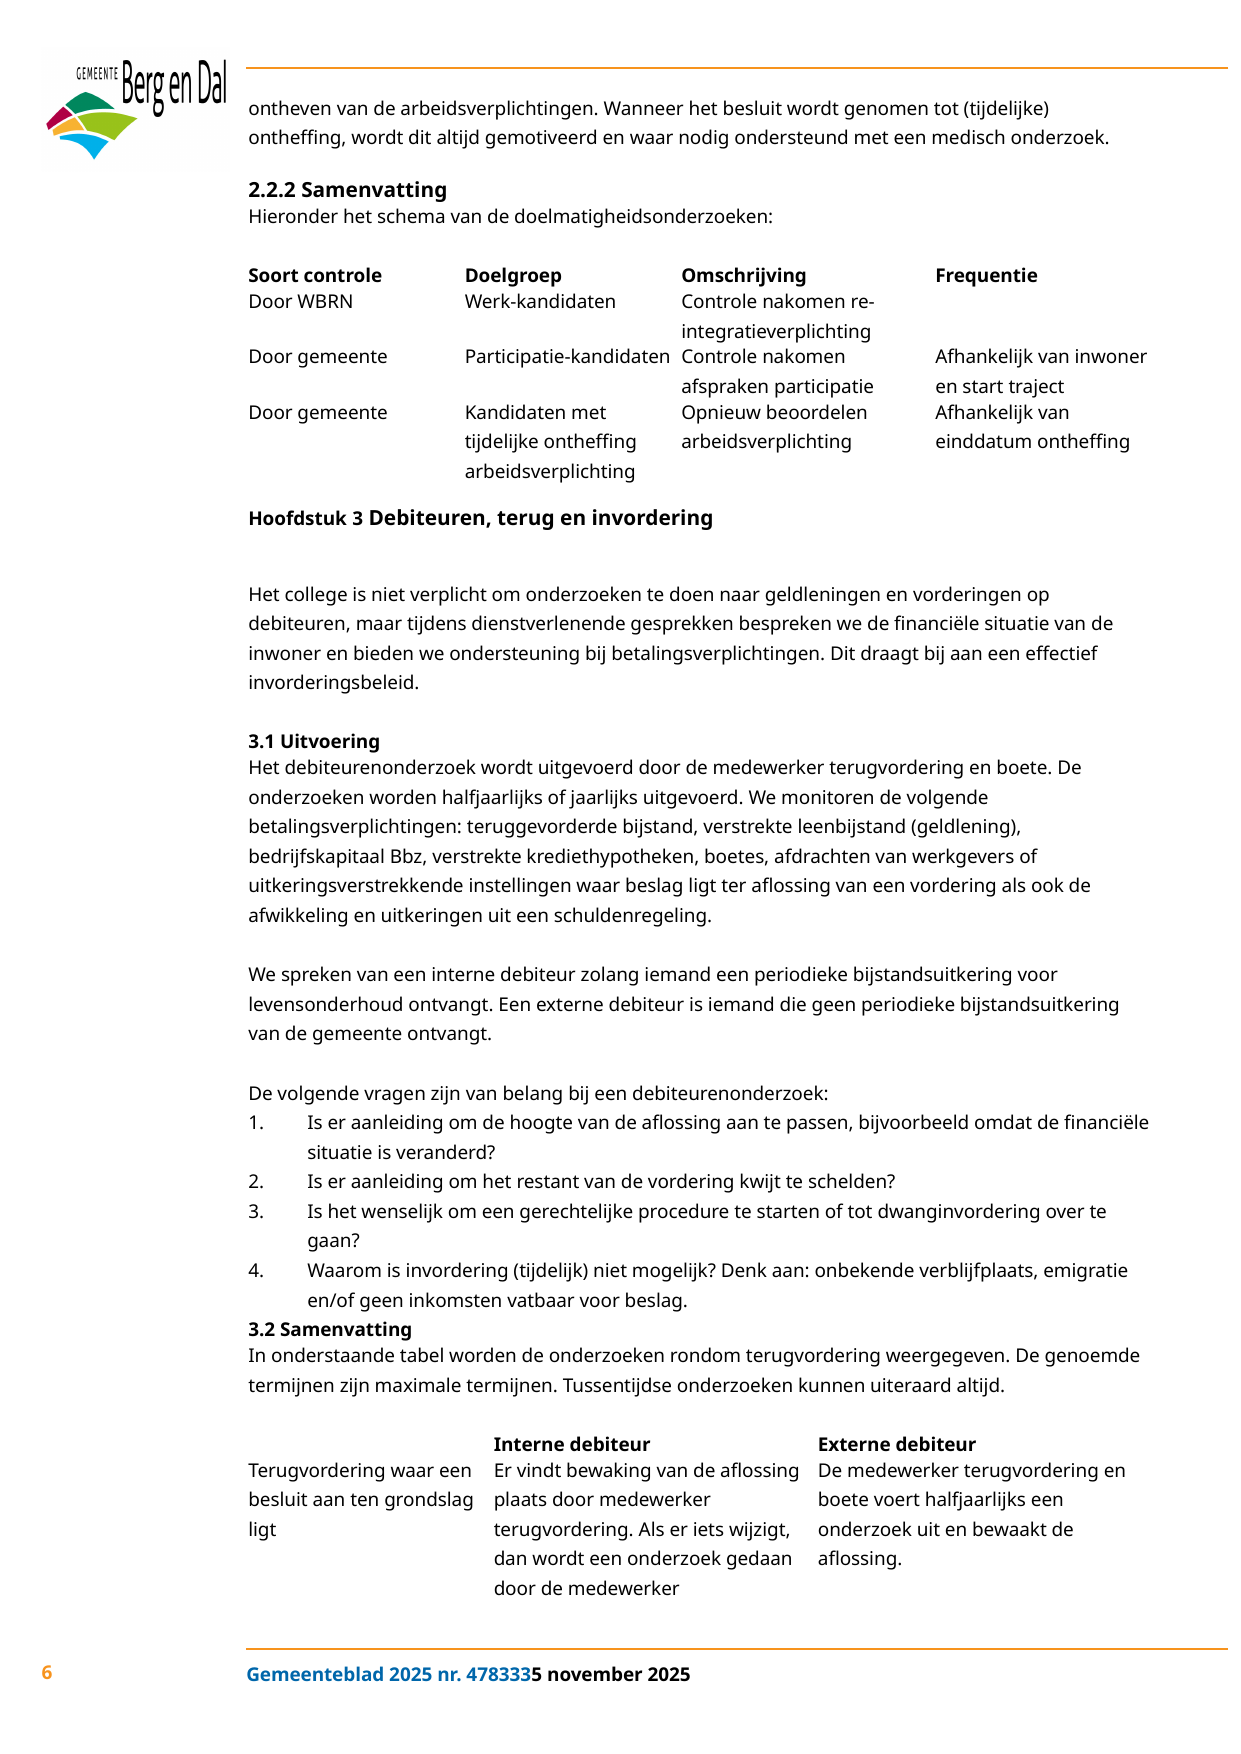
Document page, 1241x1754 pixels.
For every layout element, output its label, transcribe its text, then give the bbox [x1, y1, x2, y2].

text 2.2.2 Samenvatting [248, 175, 1152, 203]
table_cell Controle nakomen re-integratieverplichting [681, 288, 935, 343]
list Is er aanleiding om de hoogte van de aflossing aan te passen, bijvoorbeeld omdat de financiële situatie is veranderd? [248, 1109, 1152, 1165]
text Hieronder het schema van de doelmatigheidsonderzoeken: [248, 203, 1152, 229]
list Waarom is invordering (tijdelijk) niet mogelijk? Denk aan: onbekende verblijfplaats, emigratie en/of geen inkomsten vatbaar voor beslag. [248, 1257, 1152, 1313]
table_cell Werk-kandidaten [465, 288, 681, 343]
table_cell Kandidaten met tijdelijke ontheffing arbeidsverplichting [465, 399, 681, 484]
table_cell Afhankelijk van inwoner en start traject [935, 344, 1152, 399]
text ontheven van de arbeidsverplichtingen. Wanneer het besluit wordt genomen tot (tijdelijke) ontheffing, wordt dit altijd gemotiveerd en waar nodig ondersteund met een medisch onderzoek. [248, 95, 1152, 150]
list Is er aanleiding om het restant van de vordering kwijt te schelden? [248, 1168, 1152, 1194]
table_header Interne debiteur [494, 1431, 818, 1457]
table_cell Participatie-kandidaten [465, 344, 681, 399]
text We spreken van een interne debiteur zolang iemand een periodieke bijstandsuitkering voor levensonderhoud ontvangt. Een externe debiteur is iemand die geen periodieke bijstandsuitkering van de gemeente ontvangt. [248, 961, 1152, 1046]
table_header Frequentie [935, 263, 1152, 288]
picture [41, 47, 231, 172]
table_cell Door WBRN [248, 288, 464, 343]
table_cell Afhankelijk van einddatum ontheffing [935, 399, 1152, 484]
table_header Omschrijving [681, 263, 935, 288]
text Het college is niet verplicht om onderzoeken te doen naar geldleningen en vorderingen op debiteuren, maar tijdens dienstverlenende gesprekken bespreken we de financiële situatie van de inwoner en bieden we ondersteuning bij betalingsverplichtingen. Dit draagt bij aan een effectief invorderingsbeleid. [248, 581, 1152, 695]
text 3.2 Samenvatting [248, 1316, 1152, 1342]
table_cell Door gemeente [248, 399, 464, 484]
table_cell De medewerker terugvordering en boete voert halfjaarlijks een onderzoek uit en bewaakt de aflossing. [818, 1457, 1152, 1601]
table_cell Opnieuw beoordelen arbeidsverplichting [681, 399, 935, 484]
table_cell Door gemeente [248, 344, 464, 399]
list Is het wenselijk om een gerechtelijke procedure te starten of tot dwanginvordering over te gaan? [248, 1198, 1152, 1253]
table_cell [935, 288, 1152, 343]
table_cell Controle nakomen afspraken participatie [681, 344, 935, 399]
table_header Doelgroep [465, 263, 681, 288]
table_header Externe debiteur [818, 1431, 1152, 1457]
text Het debiteurenonderzoek wordt uitgevoerd door de medewerker terugvordering en boete. De onderzoeken worden halfjaarlijks of jaarlijks uitgevoerd. We monitoren de volgende betalingsverplichtingen: teruggevorderde bijstand, verstrekte leenbijstand (geldlening), bedrijfskapitaal Bbz, verstrekte krediethypotheken, boetes, afdrachten van werkgevers of uitkeringsverstrekkende instellingen waar beslag ligt ter aflossing van een vordering als ook de afwikkeling en uitkeringen uit een schuldenregeling. [248, 754, 1152, 928]
text In onderstaande tabel worden de onderzoeken rondom terugvordering weergegeven. De genoemde termijnen zijn maximale termijnen. Tussentijdse onderzoeken kunnen uiteraard altijd. [248, 1342, 1152, 1397]
table_header [248, 1431, 493, 1457]
table_cell Er vindt bewaking van de aflossing plaats door medewerker terugvordering. Als er iets wijzigt, dan wordt een onderzoek gedaan door de medewerker [494, 1457, 818, 1601]
table_cell Terugvordering waar een besluit aan ten grondslag ligt [248, 1457, 493, 1601]
text De volgende vragen zijn van belang bij een debiteurenonderzoek: [248, 1080, 1152, 1106]
text 3.1 Uitvoering [248, 729, 1152, 754]
text Hoofdstuk 3 Debiteuren, terug en invordering [248, 503, 1152, 531]
table_header Soort controle [248, 263, 464, 288]
